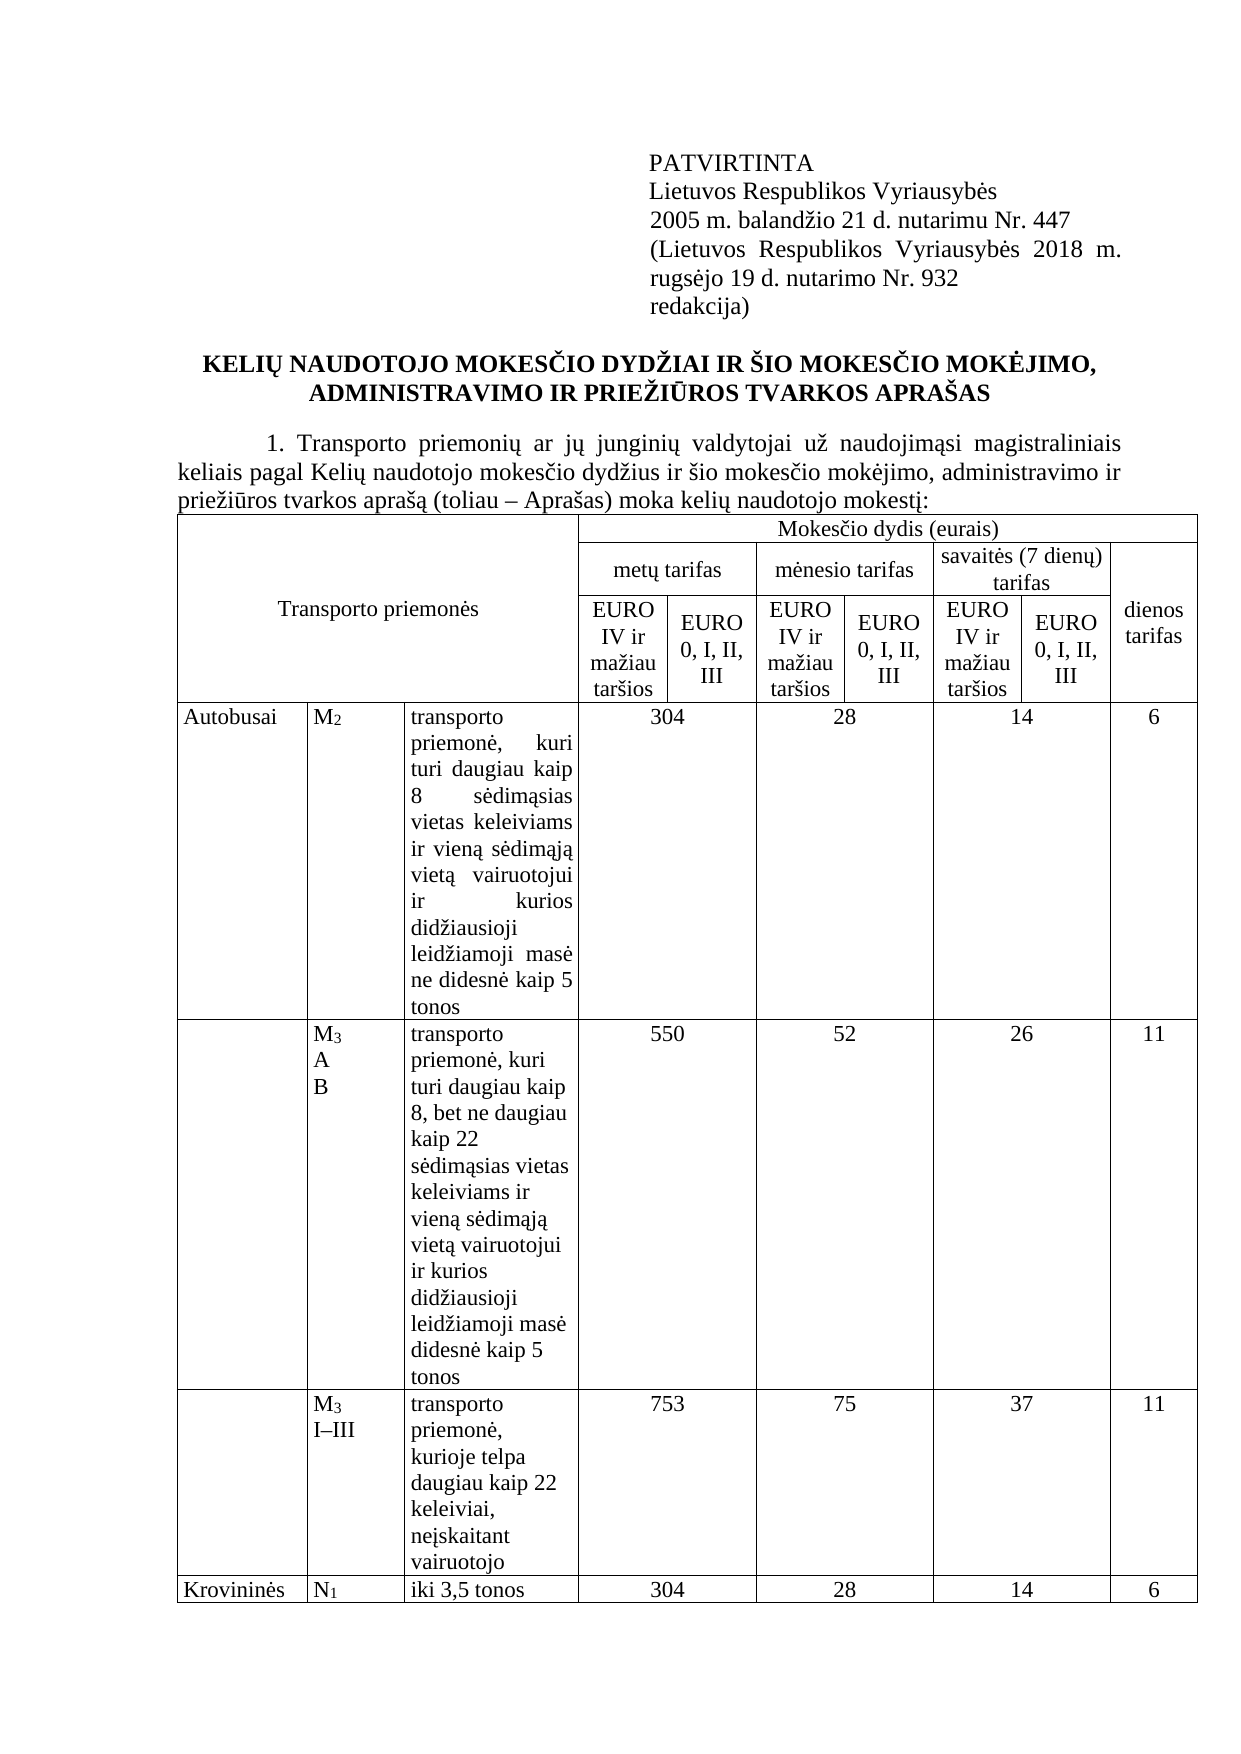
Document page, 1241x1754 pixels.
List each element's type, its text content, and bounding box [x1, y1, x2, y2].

table_cell 550 [579, 1020, 756, 1389]
table_cell 75 [757, 1390, 933, 1574]
table_cell transporto priemonė, kuri turi daugiau kaip 8 sėdimąsias vietas keleiviams ir vieną sėdimąją vietą vairuotojui ir kurios didžiausioji leidžiamoji masė ne didesnė kaip 5 tonos [405, 703, 578, 1019]
text 2005 m. balandžio 21 d. nutarimu Nr. 447 [650, 205, 1122, 234]
table_cell transporto priemonė, kurioje telpa daugiau kaip 22 keleiviai, neįskaitant vairuotojo [405, 1390, 578, 1574]
table_cell dienos tarifas [1111, 543, 1197, 702]
table_cell N1 [308, 1576, 404, 1602]
table_cell EURO IV ir mažiau taršios [579, 596, 667, 702]
text redakcija) [650, 291, 1122, 320]
table_cell 304 [579, 1576, 756, 1602]
table_cell metų tarifas [579, 543, 756, 595]
table_cell 52 [757, 1020, 933, 1389]
table_cell 14 [934, 703, 1110, 1019]
table_cell 26 [934, 1020, 1110, 1389]
table_cell EURO IV ir mažiau taršios [757, 596, 844, 702]
table_cell EURO 0, I, II, III [845, 596, 933, 702]
table_cell mėnesio tarifas [757, 543, 933, 595]
table_cell [178, 1020, 307, 1389]
table_cell savaitės (7 dienų) tarifas [934, 543, 1110, 595]
text KELIŲ NAUDOTOJO MOKESČIO DYDŽIAI IR ŠIO MOKESČIO MOKĖJIMO, ADMINISTRAVIMO IR PRIEŽIŪROS TVARKOS APRAŠAS [177, 349, 1122, 406]
table_cell EURO IV ir mažiau taršios [934, 596, 1021, 702]
table_cell 28 [757, 1576, 933, 1602]
table_cell EURO 0, I, II, III [668, 596, 756, 702]
table_cell 37 [934, 1390, 1110, 1574]
table_cell 11 [1111, 1020, 1197, 1389]
table_cell 6 [1111, 1576, 1197, 1602]
text (Lietuvos Respublikos Vyriausybės 2018 m. rugsėjo 19 d. nutarimo Nr. 932 [650, 234, 1122, 291]
table_cell Autobusai [178, 703, 307, 1019]
table_cell M2 [308, 703, 404, 1019]
table_header Mokesčio dydis (eurais) [579, 515, 1197, 542]
table_cell 6 [1111, 703, 1197, 1019]
table_cell [178, 1390, 307, 1574]
table_cell 304 [579, 703, 756, 1019]
table_cell iki 3,5 tonos [405, 1576, 578, 1602]
table_cell 11 [1111, 1390, 1197, 1574]
table_cell Krovininės [178, 1576, 307, 1602]
table_cell 28 [757, 703, 933, 1019]
text 1. Transporto priemonių ar jų junginių valdytojai už naudojimąsi magistraliniais keliais pagal Kelių naudotojo mokesčio dydžius ir šio mokesčio mokėjimo, administravimo ir priežiūros tvarkos aprašą (toliau – Aprašas) moka kelių naudotojo mokestį: [177, 428, 1122, 514]
text Lietuvos Respublikos Vyriausybės [649, 176, 1122, 205]
text PATVIRTINTA [649, 148, 1122, 176]
table_cell EURO 0, I, II, III [1022, 596, 1110, 702]
table_cell 753 [579, 1390, 756, 1574]
table_header Transporto priemonės [178, 515, 578, 702]
table_cell 14 [934, 1576, 1110, 1602]
table_cell transporto priemonė, kuri turi daugiau kaip 8, bet ne daugiau kaip 22 sėdimąsias vietas keleiviams ir vieną sėdimąją vietą vairuotojui ir kurios didžiausioji leidžiamoji masė didesnė kaip 5 tonos [405, 1020, 578, 1389]
table_cell M3 I–III [308, 1390, 404, 1574]
table_cell M3 A B [308, 1020, 404, 1389]
